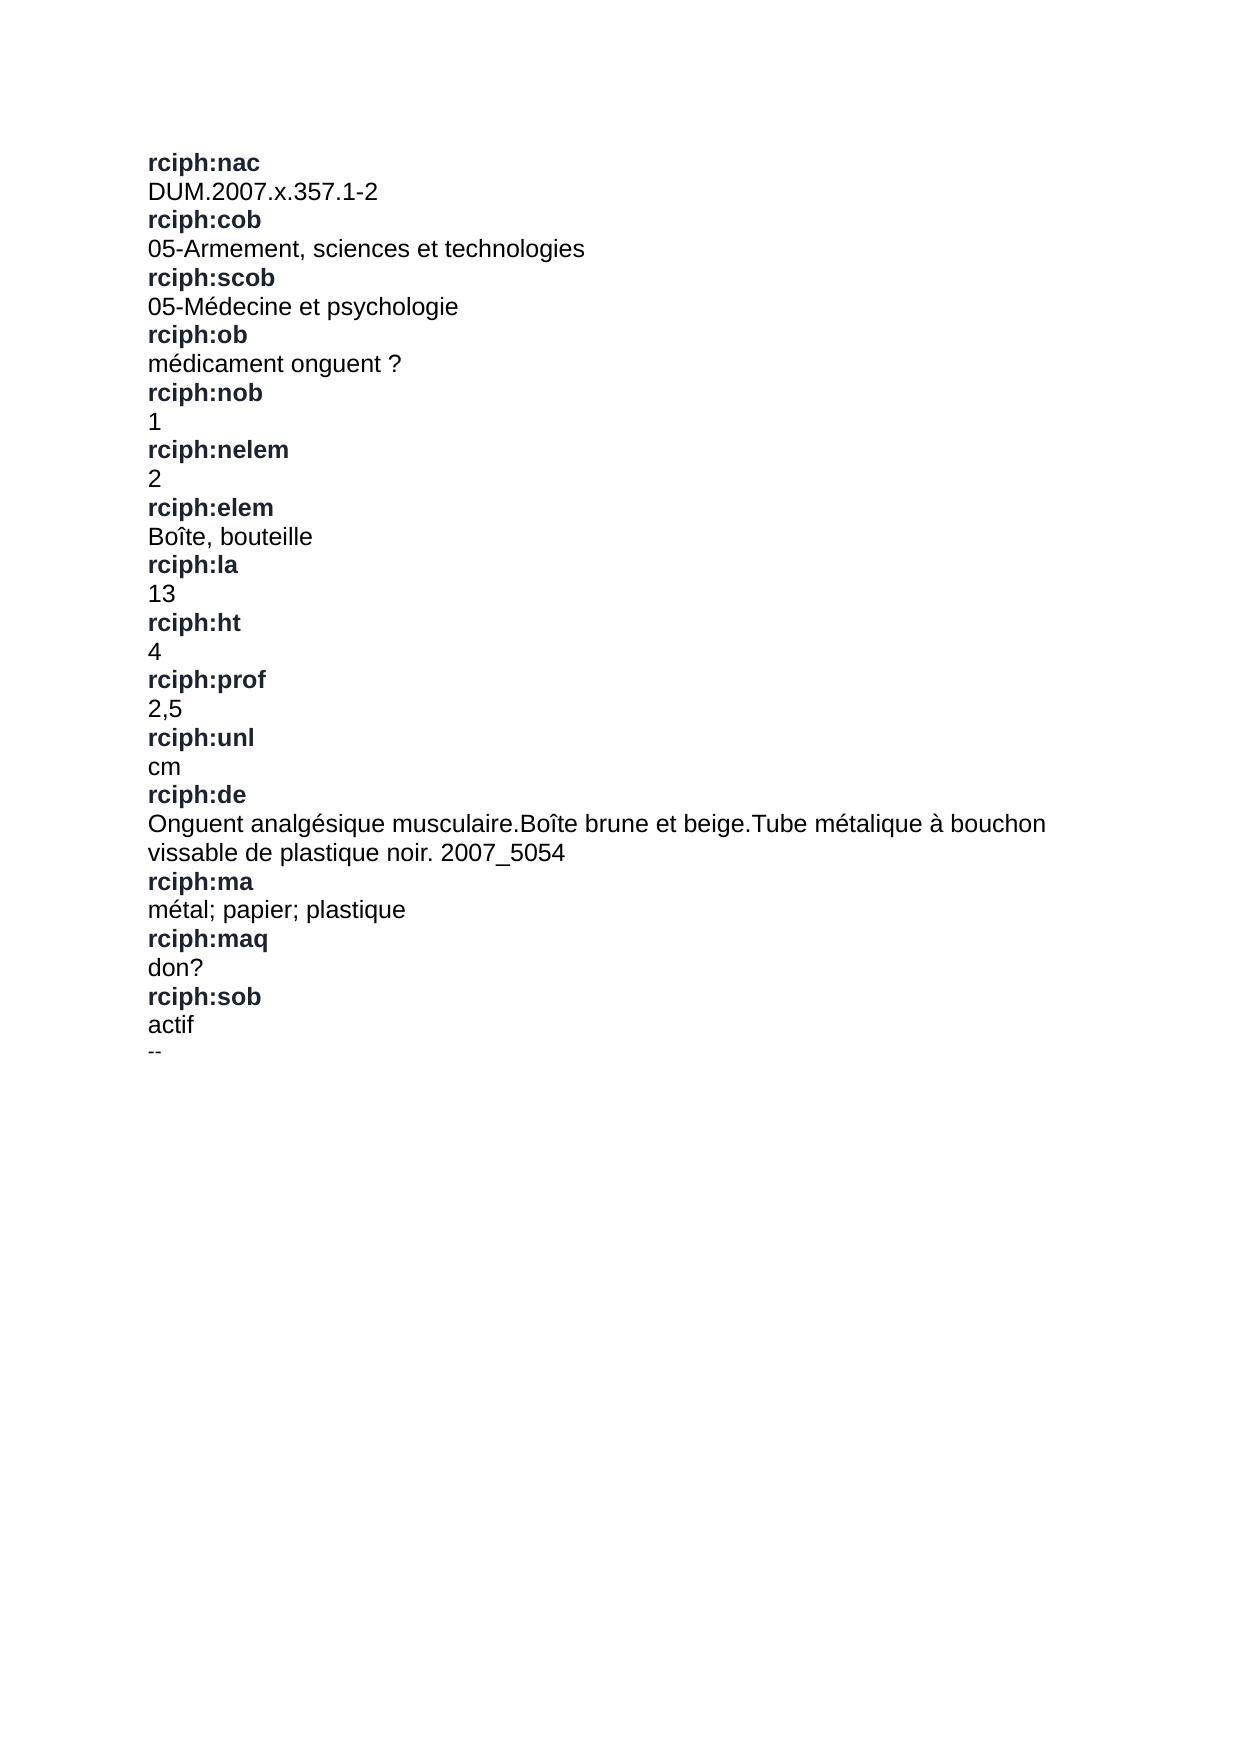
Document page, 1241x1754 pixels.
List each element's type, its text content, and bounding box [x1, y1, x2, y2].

text don? [148, 953, 1092, 981]
text rciph:prof [148, 665, 1092, 694]
text rciph:maq [148, 924, 1092, 953]
text rciph:la [148, 550, 1092, 579]
text 05-Médecine et psychologie [148, 291, 1092, 320]
text rciph:nob [148, 378, 1092, 406]
text Onguent analgésique musculaire.Boîte brune et beige.Tube métalique à bouchon vissable de plastique noir. 2007_5054 [148, 809, 1092, 866]
text rciph:ht [148, 608, 1092, 636]
text 1 [148, 406, 1092, 435]
text rciph:cob [148, 205, 1092, 234]
text médicament onguent ? [148, 349, 1092, 378]
text rciph:elem [148, 493, 1092, 521]
text rciph:nelem [148, 435, 1092, 464]
text 2,5 [148, 694, 1092, 723]
text rciph:de [148, 780, 1092, 809]
text cm [148, 751, 1092, 780]
text rciph:nac [148, 148, 1092, 176]
text rciph:ma [148, 866, 1092, 895]
text -- [148, 1039, 1092, 1063]
text Boîte, bouteille [148, 521, 1092, 550]
text actif [148, 1010, 1092, 1039]
text 4 [148, 636, 1092, 665]
text rciph:ob [148, 320, 1092, 349]
text métal; papier; plastique [148, 895, 1092, 924]
text rciph:unl [148, 723, 1092, 751]
text DUM.2007.x.357.1-2 [148, 176, 1092, 205]
text 05-Armement, sciences et technologies [148, 234, 1092, 263]
text rciph:scob [148, 263, 1092, 291]
text 13 [148, 579, 1092, 608]
text rciph:sob [148, 981, 1092, 1010]
text 2 [148, 464, 1092, 493]
